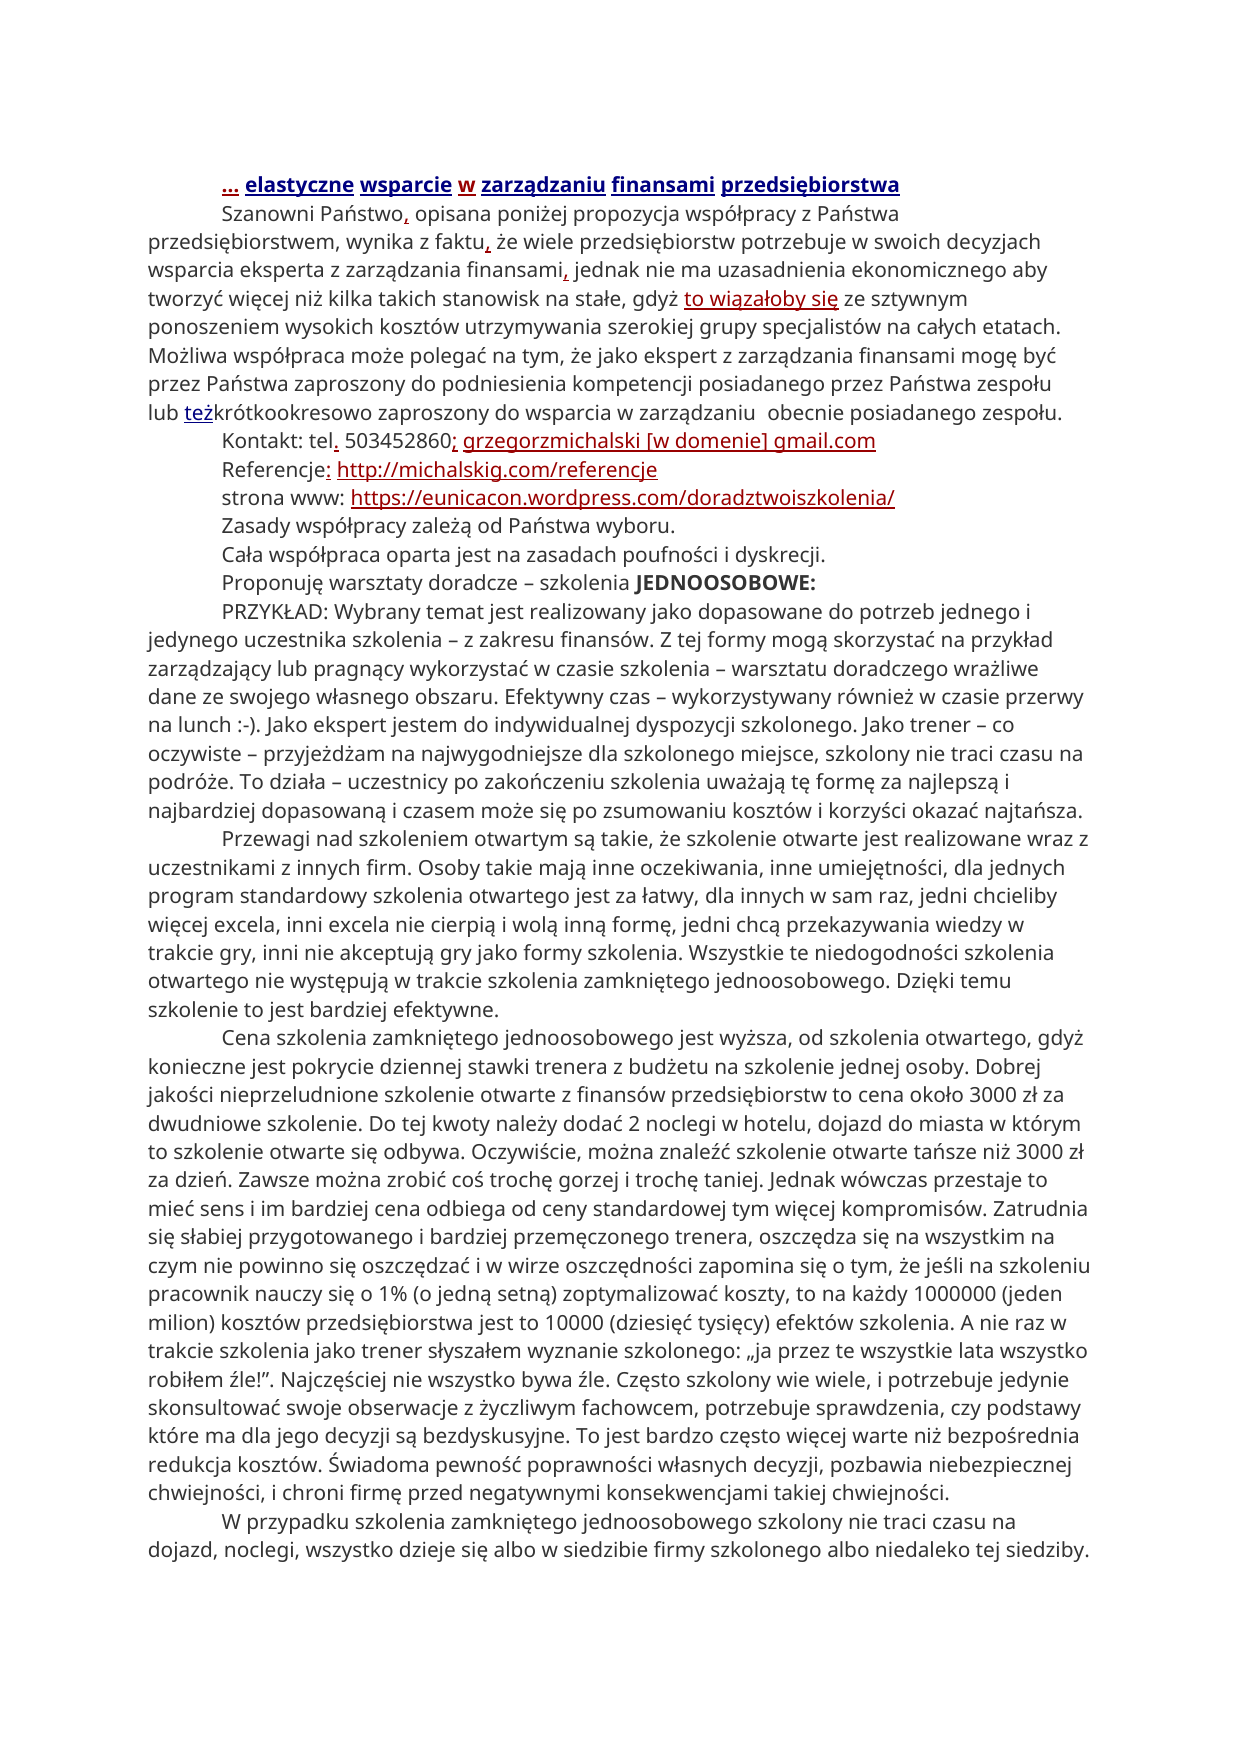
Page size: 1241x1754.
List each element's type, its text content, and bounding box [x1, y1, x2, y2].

text Kontakt: tel. 503452860; grzegorzmichalski [w domenie] gmail.com [148, 426, 1093, 455]
text Cała współpraca oparta jest na zasadach poufności i dyskrecji. [148, 540, 1093, 568]
text strona www: https://eunicacon.wordpress.com/doradztwoiszkolenia/ [148, 483, 1093, 512]
text Cena szkolenia zamkniętego jednoosobowego jest wyższa, od szkolenia otwartego, gdyż konieczne jest pokrycie dziennej stawki trenera z budżetu na szkolenie jednej osoby. Dobrej jakości nieprzeludnione szkolenie otwarte z finansów przedsiębiorstw to cena około 3000 zł za dwudniowe szkolenie. Do tej kwoty należy dodać 2 noclegi w hotelu, dojazd do miasta w którym to szkolenie otwarte się odbywa. Oczywiście, można znaleźć szkolenie otwarte tańsze niż 3000 zł za dzień. Zawsze można zrobić coś trochę gorzej i trochę taniej. Jednak wówczas przestaje to mieć sens i im bardziej cena odbiega od ceny standardowej tym więcej kompromisów. Zatrudnia się słabiej przygotowanego i bardziej przemęczonego trenera, oszczędza się na wszystkim na czym nie powinno się oszczędzać i w wirze oszczędności zapomina się o tym, że jeśli na szkoleniu pracownik nauczy się o 1% (o jedną setną) zoptymalizować koszty, to na każdy 1000000 (jeden milion) kosztów przedsiębiorstwa jest to 10000 (dziesięć tysięcy) efektów szkolenia. A nie raz w trakcie szkolenia jako trener słyszałem wyznanie szkolonego: „ja przez te wszystkie lata wszystko robiłem źle!”. Najczęściej nie wszystko bywa źle. Często szkolony wie wiele, i potrzebuje jedynie skonsultować swoje obserwacje z życzliwym fachowcem, potrzebuje sprawdzenia, czy podstawy które ma dla jego decyzji są bezdyskusyjne. To jest bardzo często więcej warte niż bezpośrednia redukcja kosztów. Świadoma pewność poprawności własnych decyzji, pozbawia niebezpiecznej chwiejności, i chroni firmę przed negatywnymi konsekwencjami takiej chwiejności. [148, 1023, 1093, 1507]
text Proponuję warsztaty doradcze – szkolenia JEDNOOSOBOWE: [148, 568, 1093, 597]
text … elastyczne wsparcie w zarządzaniu finansami przedsiębiorstwa [148, 170, 1093, 199]
text Zasady współpracy zależą od Państwa wyboru. [148, 512, 1093, 540]
text W przypadku szkolenia zamkniętego jednoosobowego szkolony nie traci czasu na dojazd, noclegi, wszystko dzieje się albo w siedzibie firmy szkolonego albo niedaleko tej siedziby. [148, 1507, 1093, 1564]
text Referencje: http://michalskig.com/referencje [148, 455, 1093, 483]
text Szanowni Państwo, opisana poniżej propozycja współpracy z Państwa przedsiębiorstwem, wynika z faktu, że wiele przedsiębiorstw potrzebuje w swoich decyzjach wsparcia eksperta z zarządzania finansami, jednak nie ma uzasadnienia ekonomicznego aby tworzyć więcej niż kilka takich stanowisk na stałe, gdyż to wiązałoby się ze sztywnym ponoszeniem wysokich kosztów utrzymywania szerokiej grupy specjalistów na całych etatach. Możliwa współpraca może polegać na tym, że jako ekspert z zarządzania finansami mogę być przez Państwa zaproszony do podniesienia kompetencji posiadanego przez Państwa zespołu lub teżkrótkookresowo zaproszony do wsparcia w zarządzaniu obecnie posiadanego zespołu. [148, 199, 1093, 426]
text PRZYKŁAD: Wybrany temat jest realizowany jako dopasowane do potrzeb jednego i jedynego uczestnika szkolenia – z zakresu finansów. Z tej formy mogą skorzystać na przykład zarządzający lub pragnący wykorzystać w czasie szkolenia – warsztatu doradczego wrażliwe dane ze swojego własnego obszaru. Efektywny czas – wykorzystywany również w czasie przerwy na lunch :-). Jako ekspert jestem do indywidualnej dyspozycji szkolonego. Jako trener – co oczywiste – przyjeżdżam na najwygodniejsze dla szkolonego miejsce, szkolony nie traci czasu na podróże. To działa – uczestnicy po zakończeniu szkolenia uważają tę formę za najlepszą i najbardziej dopasowaną i czasem może się po zsumowaniu kosztów i korzyści okazać najtańsza. [148, 597, 1093, 824]
text Przewagi nad szkoleniem otwartym są takie, że szkolenie otwarte jest realizowane wraz z uczestnikami z innych firm. Osoby takie mają inne oczekiwania, inne umiejętności, dla jednych program standardowy szkolenia otwartego jest za łatwy, dla innych w sam raz, jedni chcieliby więcej excela, inni excela nie cierpią i wolą inną formę, jedni chcą przekazywania wiedzy w trakcie gry, inni nie akceptują gry jako formy szkolenia. Wszystkie te niedogodności szkolenia otwartego nie występują w trakcie szkolenia zamkniętego jednoosobowego. Dzięki temu szkolenie to jest bardziej efektywne. [148, 824, 1093, 1023]
